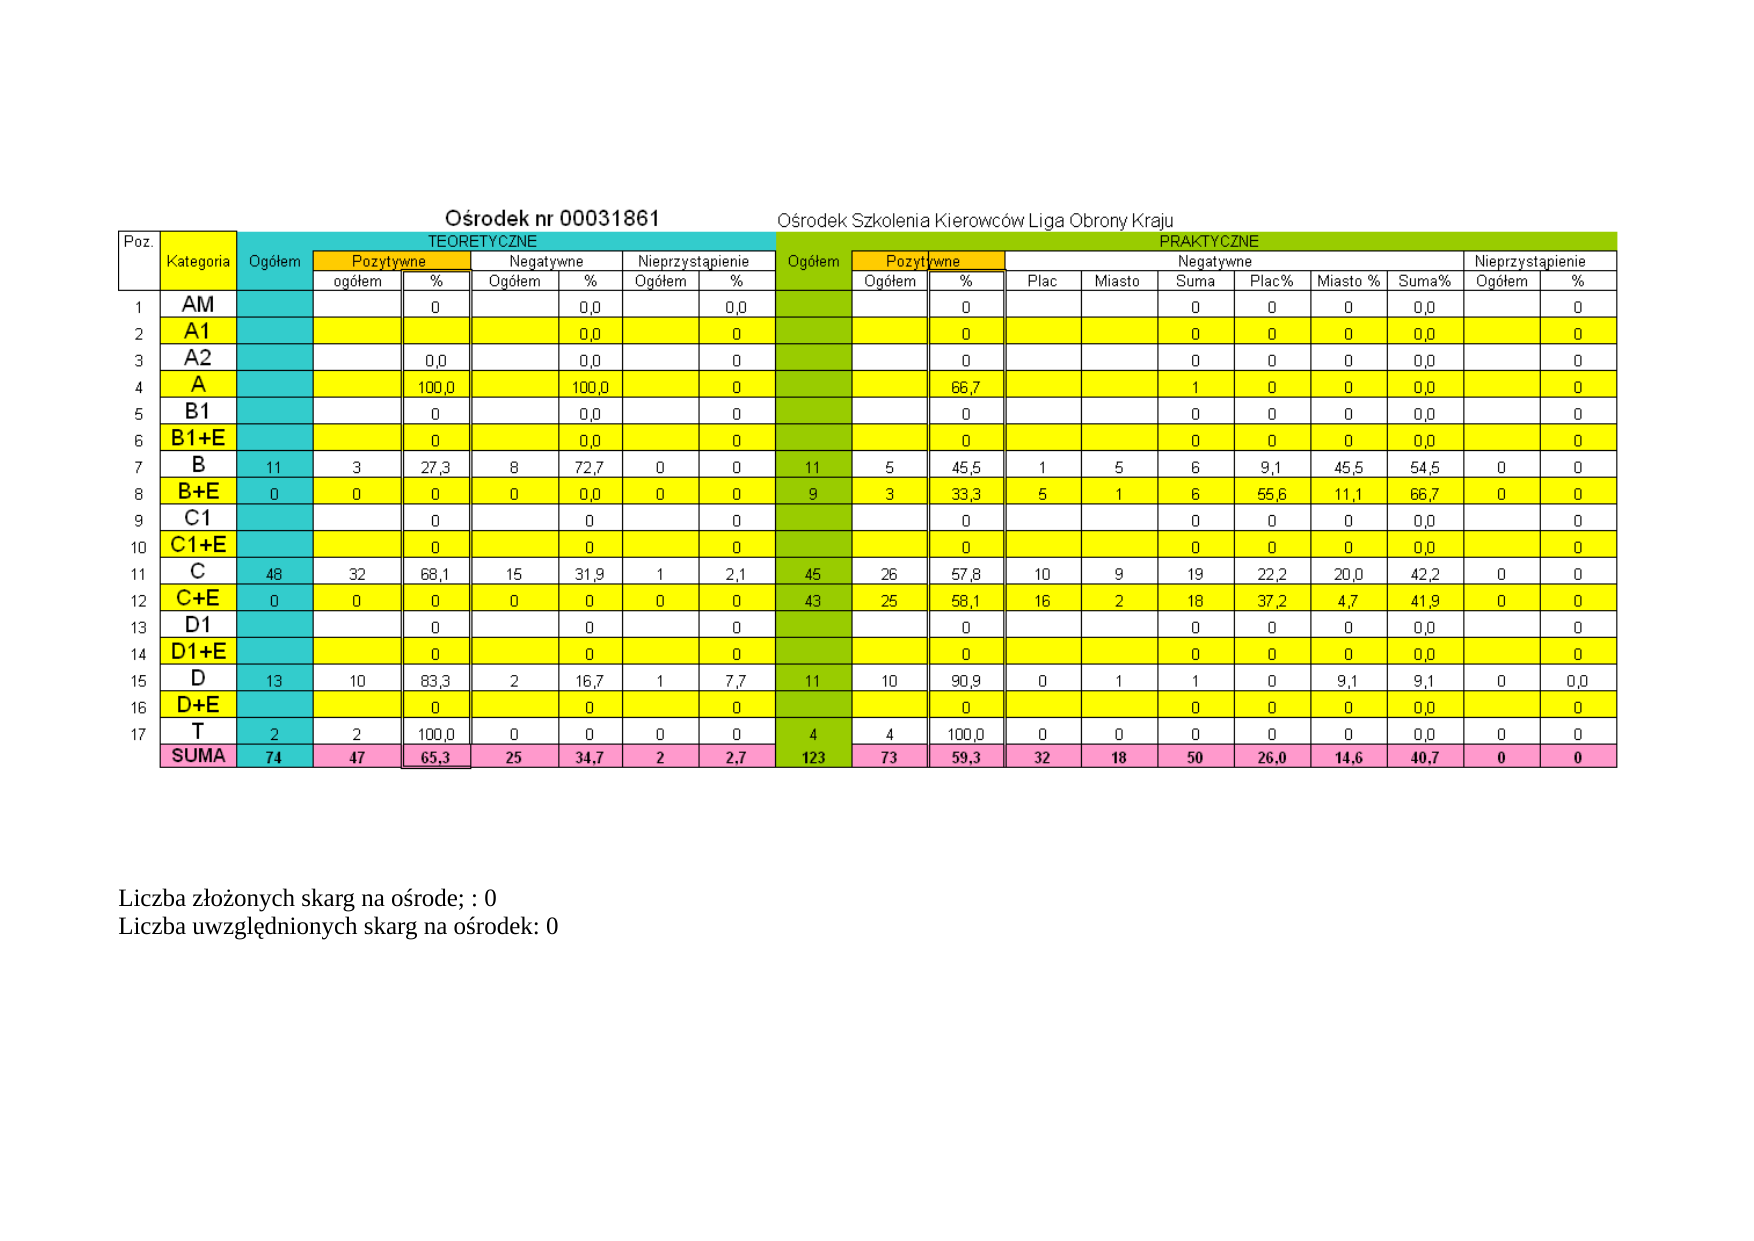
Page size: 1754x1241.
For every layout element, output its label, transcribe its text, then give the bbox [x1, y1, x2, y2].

text Liczba złożonych skarg na ośrode; : 0 [118, 883, 1636, 911]
text Liczba uwzględnionych skarg na ośrodek: 0 [118, 911, 1636, 940]
picture [118, 204, 1636, 797]
